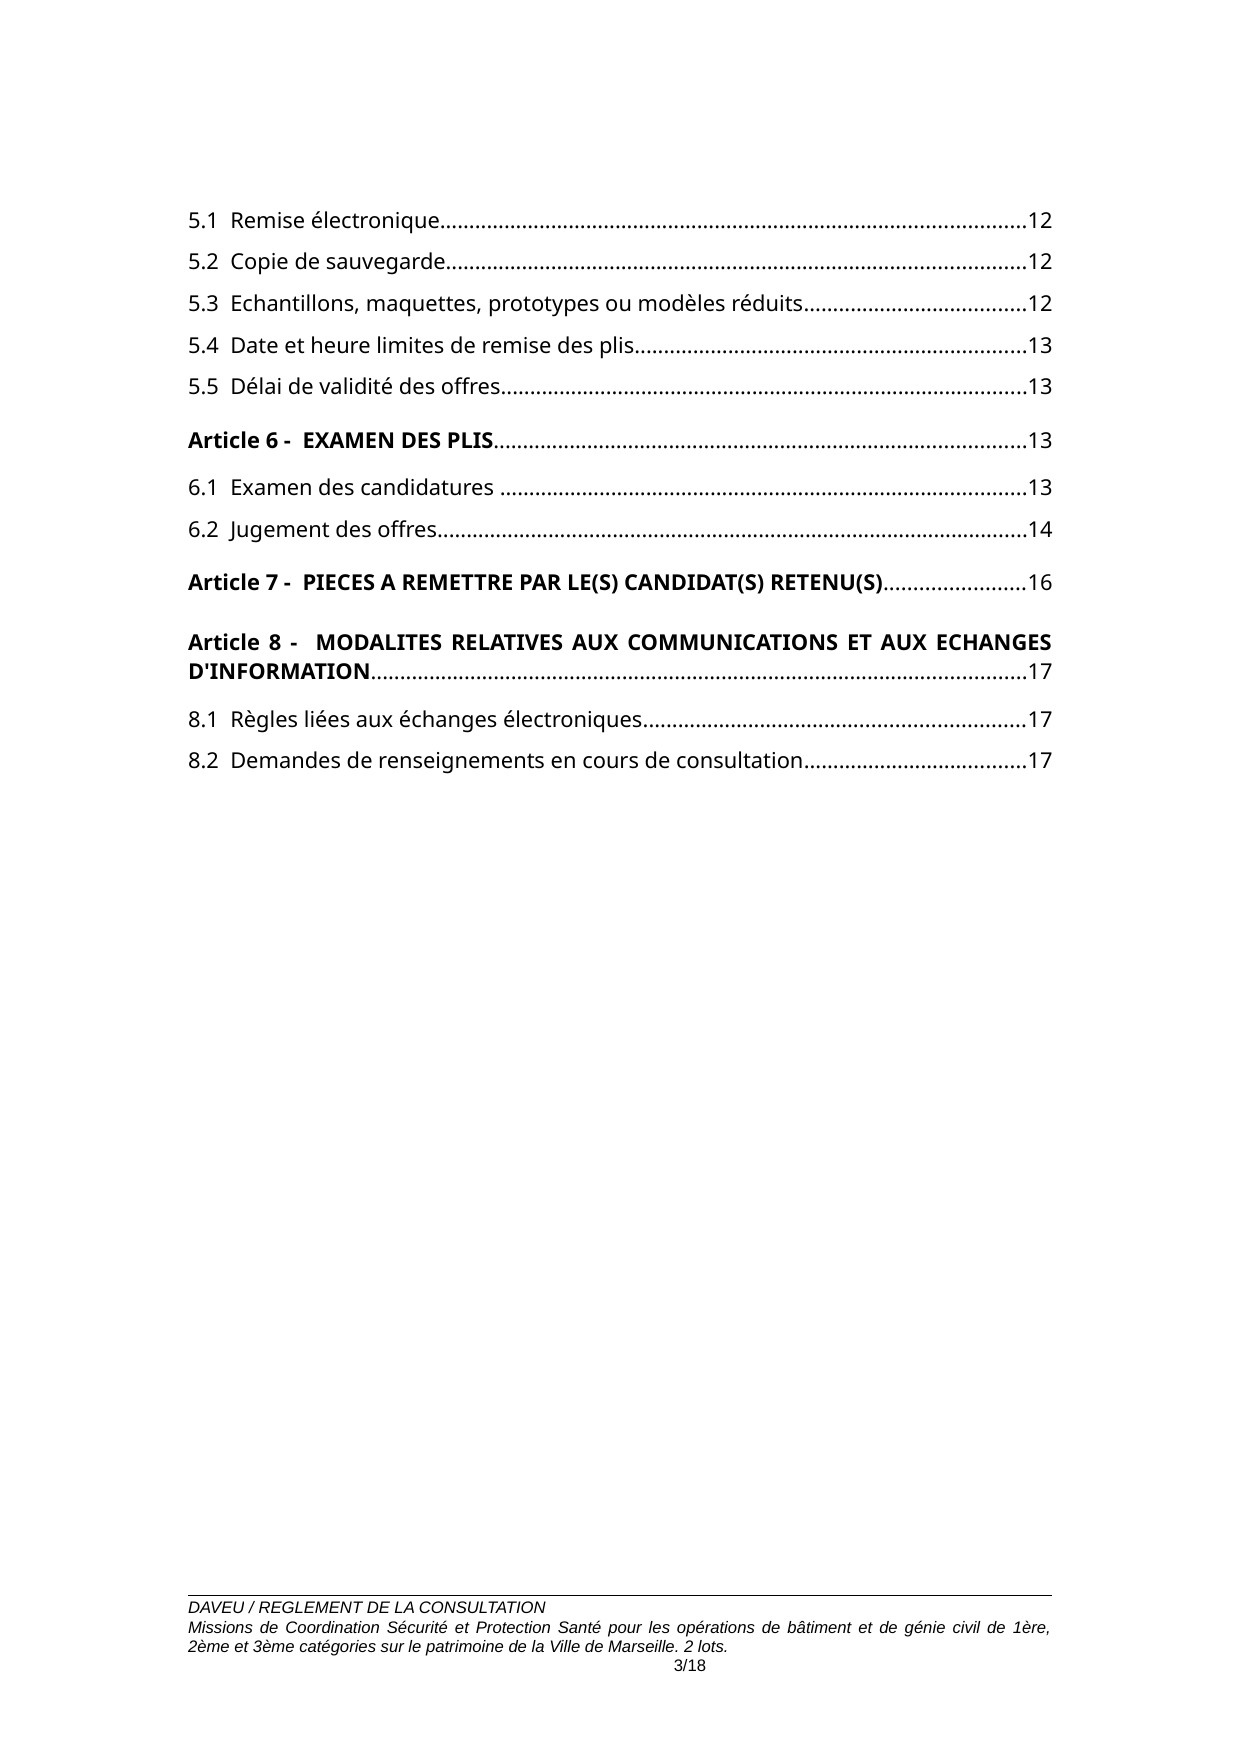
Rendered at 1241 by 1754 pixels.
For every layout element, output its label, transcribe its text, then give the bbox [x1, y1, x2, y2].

text 8.2 Demandes de renseignements en cours de consultation 17 [188, 746, 1052, 775]
text Article 8 - MODALITES RELATIVES AUX COMMUNICATIONS ET AUX ECHANGES D'INFORMATION 17 [188, 627, 1052, 686]
text Article 6 - EXAMEN DES PLIS 13 [188, 425, 1052, 454]
text 6.1 Examen des candidatures 13 [188, 472, 1052, 502]
text 5.2 Copie de sauvegarde 12 [188, 246, 1052, 276]
text 5.3 Echantillons, maquettes, prototypes ou modèles réduits 12 [188, 288, 1052, 318]
text 8.1 Règles liées aux échanges électroniques 17 [188, 704, 1052, 734]
text 5.4 Date et heure limites de remise des plis 13 [188, 329, 1052, 359]
text 5.5 Délai de validité des offres 13 [188, 371, 1052, 401]
text 5.1 Remise électronique 12 [188, 204, 1052, 234]
text 6.2 Jugement des offres 14 [188, 514, 1052, 544]
text Article 7 - PIECES A REMETTRE PAR LE(S) CANDIDAT(S) RETENU(S) 16 [188, 567, 1052, 597]
